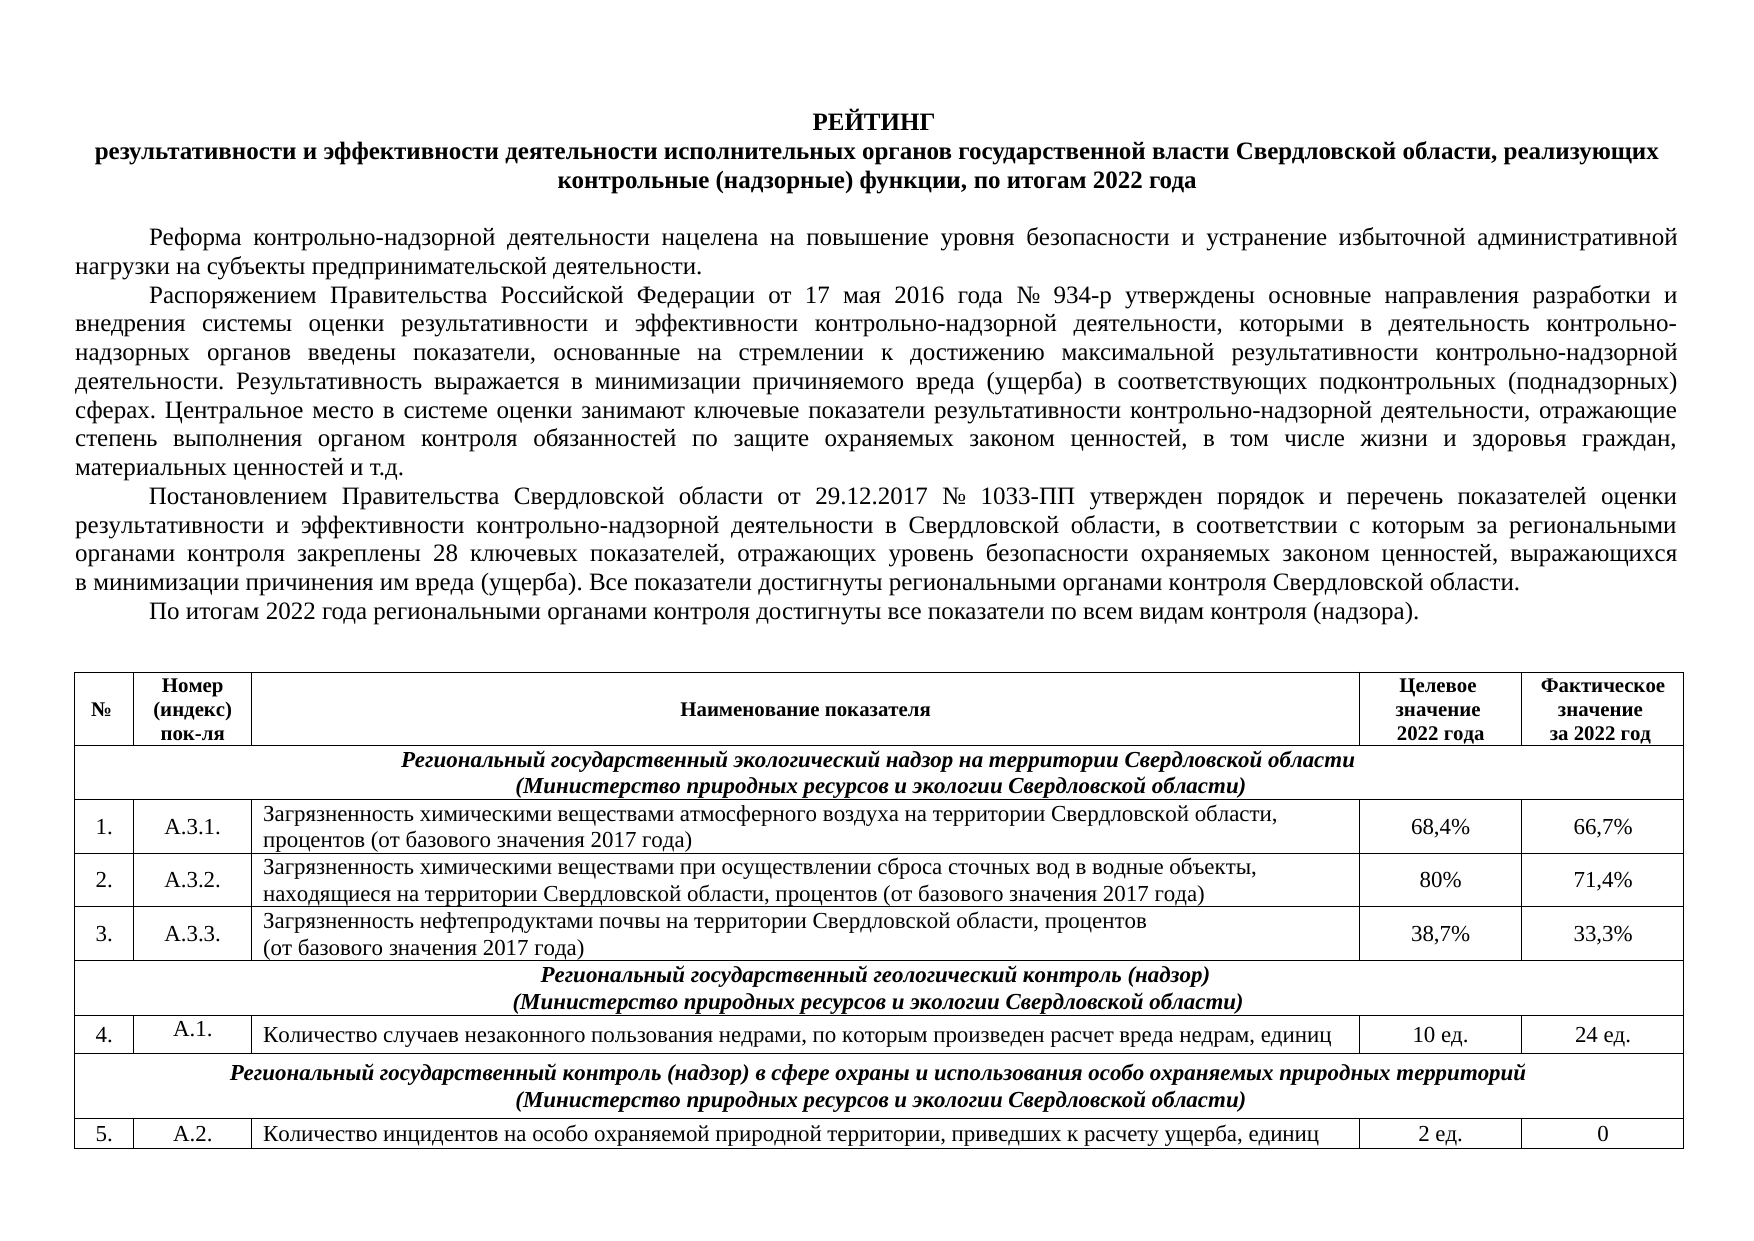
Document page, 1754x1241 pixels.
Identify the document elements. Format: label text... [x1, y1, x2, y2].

table_cell Загрязненность нефтепродуктами почвы на территории Свердловской области, процентов (от базового значения 2017 года) [252, 907, 1359, 960]
table_header Целевое значение 2022 года [1360, 673, 1521, 745]
table_cell 33,3% [1522, 907, 1683, 960]
text РЕЙТИНГ [75, 107, 1679, 136]
table_cell А.1. [134, 1016, 251, 1052]
table_cell 3. [75, 907, 133, 960]
table_header Наименование показателя [252, 673, 1359, 745]
table_header № [75, 673, 133, 745]
table_cell 2 ед. [1360, 1119, 1521, 1148]
table_cell 4. [75, 1016, 133, 1052]
table_cell 0 [1522, 1119, 1683, 1148]
table_cell 68,4% [1360, 800, 1521, 852]
text результативности и эффективности деятельности исполнительных органов государственной власти Свердловской области, реализующих контрольные (надзорные) функции, по итогам 2022 года [75, 136, 1679, 193]
text По итогам 2022 года региональными органами контроля достигнуты все показатели по всем видам контроля (надзора). [75, 596, 1679, 625]
table_cell 10 ед. [1360, 1016, 1521, 1052]
table_header Номер (индекс) пок-ля [134, 673, 251, 745]
table_cell А.2. [134, 1119, 251, 1148]
table_cell Региональный государственный контроль (надзор) в сфере охраны и использования особо охраняемых природных территорий (Министерство природных ресурсов и экологии Свердловской области) [75, 1054, 1683, 1118]
table_cell 66,7% [1522, 800, 1683, 852]
table_cell Количество случаев незаконного пользования недрами, по которым произведен расчет вреда недрам, единиц [252, 1016, 1359, 1052]
table_cell 2. [75, 854, 133, 906]
table_cell 5. [75, 1119, 133, 1148]
text Распоряжением Правительства Российской Федерации от 17 мая 2016 года № 934-р утверждены основные направления разработки и внедрения системы оценки результативности и эффективности контрольно-надзорной деятельности, которыми в деятельность контрольно-надзорных органов введены показатели, основанные на стремлении к достижению максимальной результативности контрольно-надзорной деятельности. Результативность выражается в минимизации причиняемого вреда (ущерба) в соответствующих подконтрольных (поднадзорных) сферах. Центральное место в системе оценки занимают ключевые показатели результативности контрольно-надзорной деятельности, отражающие степень выполнения органом контроля обязанностей по защите охраняемых законом ценностей, в том числе жизни и здоровья граждан, материальных ценностей и т.д. [75, 280, 1679, 481]
table_header Фактическое значение за 2022 год [1522, 673, 1683, 745]
text Постановлением Правительства Свердловской области от 29.12.2017 № 1033-ПП утвержден порядок и перечень показателей оценки результативности и эффективности контрольно-надзорной деятельности в Свердловской области, в соответствии с которым за региональными органами контроля закреплены 28 ключевых показателей, отражающих уровень безопасности охраняемых законом ценностей, выражающихся в минимизации причинения им вреда (ущерба). Все показатели достигнуты региональными органами контроля Свердловской области. [75, 481, 1679, 596]
table_cell 24 ед. [1522, 1016, 1683, 1052]
table_cell А.3.2. [134, 854, 251, 906]
table_cell Количество инцидентов на особо охраняемой природной территории, приведших к расчету ущерба, единиц [252, 1119, 1359, 1148]
text Реформа контрольно-надзорной деятельности нацелена на повышение уровня безопасности и устранение избыточной административной нагрузки на субъекты предпринимательской деятельности. [75, 222, 1679, 280]
table_cell 38,7% [1360, 907, 1521, 960]
table_cell 71,4% [1522, 854, 1683, 906]
table_cell 80% [1360, 854, 1521, 906]
table_cell Региональный государственный геологический контроль (надзор) (Министерство природных ресурсов и экологии Свердловской области) [75, 961, 1683, 1014]
table_cell Загрязненность химическими веществами при осуществлении сброса сточных вод в водные объекты, находящиеся на территории Свердловской области, процентов (от базового значения 2017 года) [252, 854, 1359, 906]
table_cell А.3.3. [134, 907, 251, 960]
table_cell А.3.1. [134, 800, 251, 852]
table_cell Региональный государственный экологический надзор на территории Свердловской области (Министерство природных ресурсов и экологии Свердловской области) [75, 746, 1683, 799]
table_cell Загрязненность химическими веществами атмосферного воздуха на территории Свердловской области, процентов (от базового значения 2017 года) [252, 800, 1359, 852]
table_cell 1. [75, 800, 133, 852]
